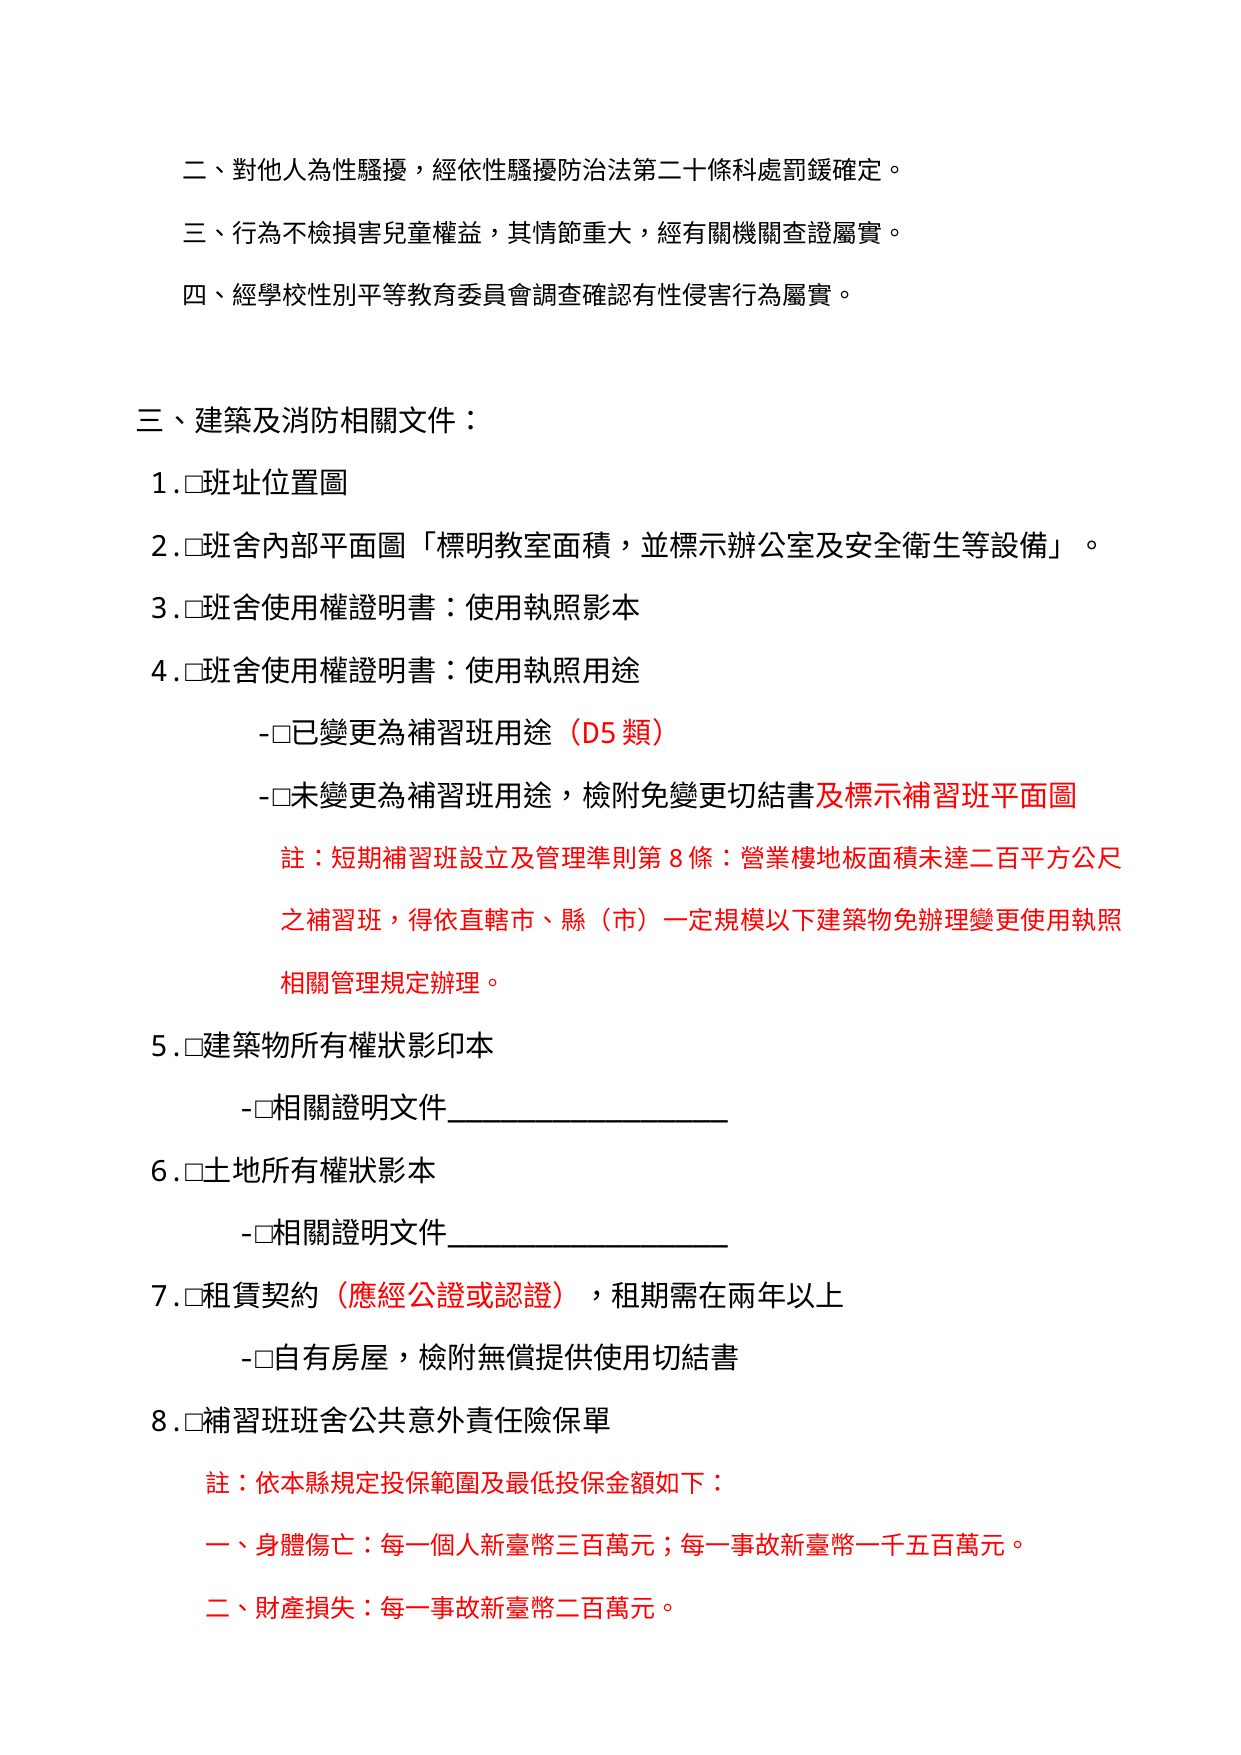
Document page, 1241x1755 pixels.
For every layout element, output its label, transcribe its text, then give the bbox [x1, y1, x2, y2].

text 5.□建築物所有權狀影印本 [150, 1002, 1122, 1064]
text 7.□租賃契約（應經公證或認證），租期需在兩年以上 [150, 1252, 1122, 1314]
text 三、建築及消防相關文件： [118, 377, 1122, 439]
text 註：短期補習班設立及管理準則第8條：營業樓地板面積未達二百平方公尺之補習班，得依直轄市、縣（市）一定規模以下建築物免辦理變更使用執照相關管理規定辦理。 [280, 814, 1122, 1002]
text 一、身體傷亡：每一個人新臺幣三百萬元；每一事故新臺幣一千五百萬元。 [206, 1502, 1122, 1564]
text 二、財產損失：每一事故新臺幣二百萬元。 [206, 1564, 1122, 1627]
text 四、經學校性別平等教育委員會調查確認有性侵害行為屬實。 [182, 252, 1122, 314]
text -□未變更為補習班用途，檢附免變更切結書及標示補習班平面圖 [150, 752, 1122, 814]
text 2.□班舍內部平面圖「標明教室面積，並標示辦公室及安全衛生等設備」。 [150, 502, 1122, 564]
text -□已變更為補習班用途（D5類） [150, 689, 1122, 752]
text -□相關證明文件________________ [150, 1064, 1122, 1127]
text -□自有房屋，檢附無償提供使用切結書 [150, 1314, 1122, 1377]
text 註：依本縣規定投保範圍及最低投保金額如下： [206, 1439, 1122, 1502]
text 三、行為不檢損害兒童權益，其情節重大，經有關機關查證屬實。 [182, 189, 1122, 252]
text 二、對他人為性騷擾，經依性騷擾防治法第二十條科處罰鍰確定。 [182, 127, 1122, 189]
text 6.□土地所有權狀影本 [150, 1127, 1122, 1189]
text 3.□班舍使用權證明書：使用執照影本 [150, 564, 1122, 627]
text -□相關證明文件________________ [150, 1189, 1122, 1252]
text 8.□補習班班舍公共意外責任險保單 [150, 1377, 1122, 1439]
text 4.□班舍使用權證明書：使用執照用途 [150, 627, 1122, 689]
text 1.□班址位置圖 [150, 439, 1122, 502]
